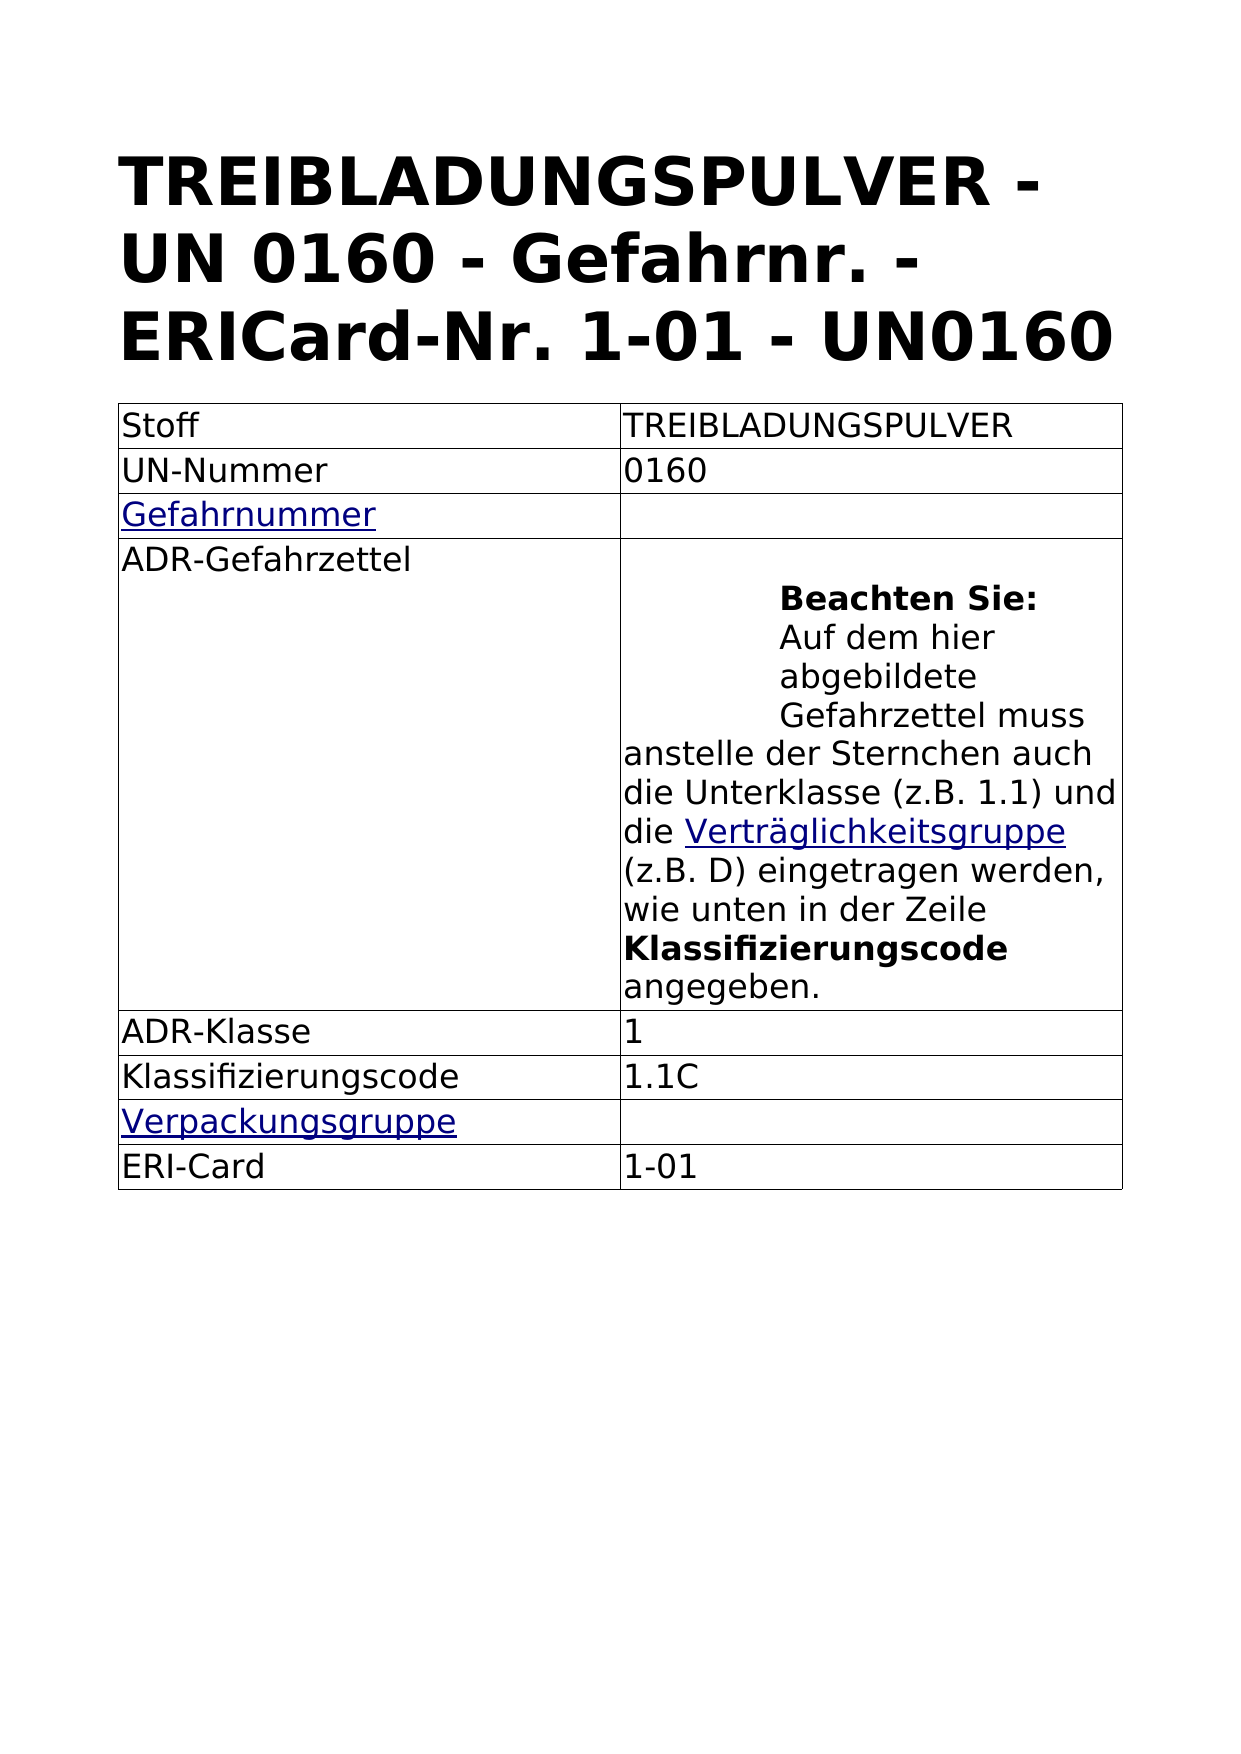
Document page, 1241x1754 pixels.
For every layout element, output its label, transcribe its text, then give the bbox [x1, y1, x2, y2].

table_cell [621, 1100, 1122, 1144]
table_cell 1-01 [621, 1145, 1122, 1189]
subtitle TREIBLADUNGSPULVER - UN 0160 - Gefahrnr. - ERICard-Nr. 1-01 - UN0160 [118, 143, 1122, 376]
table_cell Klassifizierungscode [119, 1056, 620, 1099]
table_cell 0160 [621, 449, 1122, 493]
table_cell ERI-Card [119, 1145, 620, 1189]
table_header TREIBLADUNGSPULVER [621, 404, 1122, 448]
table_cell ADR-Klasse [119, 1011, 620, 1054]
table_cell ADR-Gefahrzettel [119, 539, 620, 1010]
table_cell Beachten Sie: Auf dem hier abgebildete Gefahrzettel muss anstelle der Sternchen auch die Unterklasse (z.B. 1.1) und die Verträglichkeitsgruppe (z.B. D) eingetragen werden, wie unten in der Zeile Klassifizierungscode angegeben. [621, 539, 1122, 1010]
table_header Stoff [119, 404, 620, 448]
table_cell UN-Nummer [119, 449, 620, 493]
table_cell 1 [621, 1011, 1122, 1054]
table_cell Verpackungsgruppe [119, 1100, 620, 1144]
table_cell [621, 494, 1122, 538]
table_cell 1.1C [621, 1056, 1122, 1099]
table_cell Gefahrnummer [119, 494, 620, 538]
